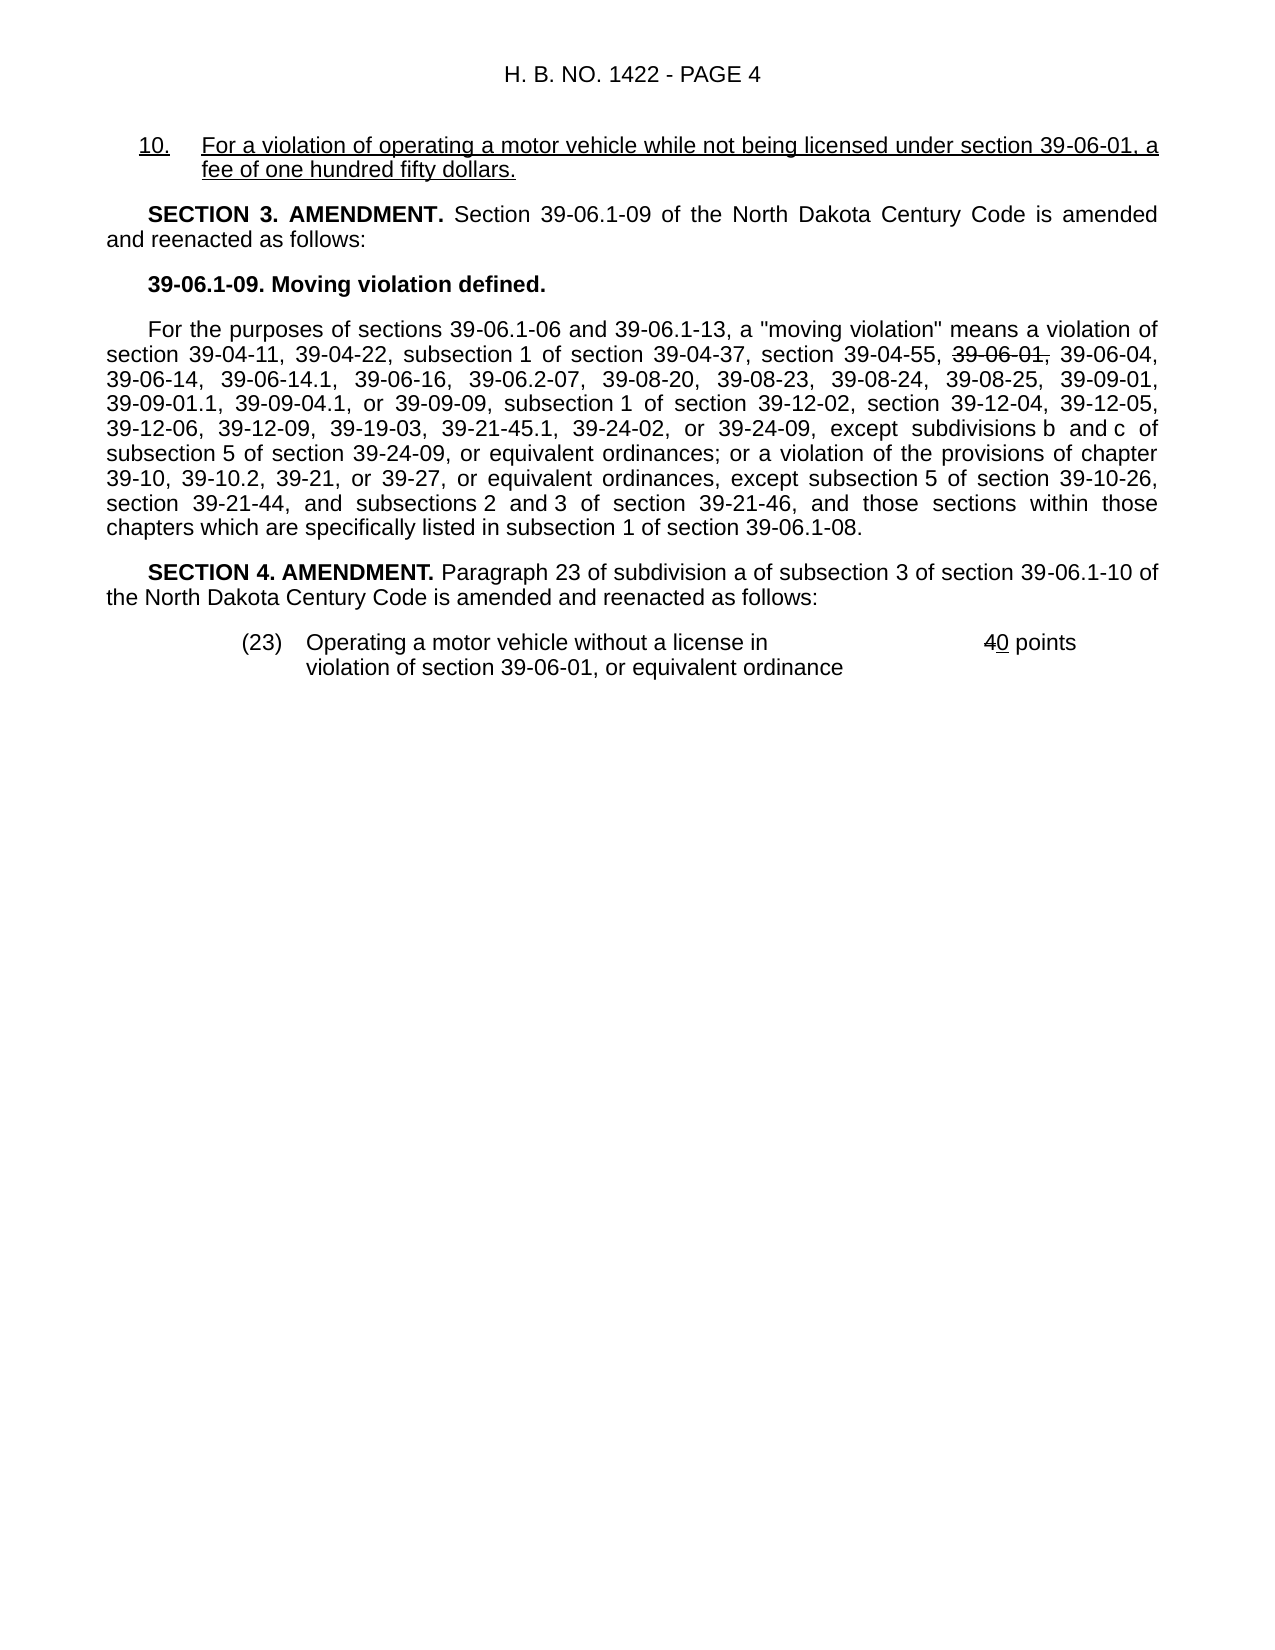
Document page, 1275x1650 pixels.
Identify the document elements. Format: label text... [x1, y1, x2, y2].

text SECTION 3. AMENDMENT. Section 39‑06.1‑09 of the North Dakota Century Code is amended and reenacted as follows: [106, 203, 1158, 253]
text 10. For a violation of operating a motor vehicle while not being licensed under section 39‑06­-01, a fee of one hundred fifty dollars. [106, 133, 1158, 183]
text SECTION 4. AMENDMENT. Paragraph 23 of subdivision a of subsection 3 of section 39‑06.1‑10 of the North Dakota Century Code is amended and reenacted as follows: [106, 561, 1158, 610]
text (23) Operating a motor vehicle without a license in 40 points violation of section 39‑06‑01, or equivalent ordinance [106, 631, 1271, 680]
text For the purposes of sections 39‑06.1‑06 and 39‑06.1‑13, a "moving violation" means a violation of section 39‑04‑11, 39‑04‑22, subsection 1 of section 39‑04‑37, section 39‑04‑55, 39‑06‑01, 39‑06‑04, 39‑06‑14, 39‑06‑14.1, 39‑06‑16, 39‑06.2‑07, 39‑08‑20, 39‑08‑23, 39‑08‑24, 39‑08‑25, 39‑09‑01, 39‑09‑01.1, 39‑09‑04.1, or 39‑09‑09, subsection 1 of section 39‑12‑02, section 39‑12‑04, 39‑12‑05, 39‑12‑06, 39‑12‑09, 39‑19‑03, 39‑21‑45.1, 39‑24‑02, or 39‑24‑09, except subdivisions b and c of subsection 5 of section 39‑24‑09, or equivalent ordinances; or a violation of the provisions of chapter 39‑10, 39‑10.2, 39‑21, or 39‑27, or equivalent ordinances, except subsection 5 of section 39‑10‑26, section 39‑21‑44, and subsections 2 and 3 of section 39‑21‑46, and those sections within those chapters which are specifically listed in subsection 1 of section 39‑06.1‑08. [106, 318, 1158, 541]
subtitle 39‑06.1‑09. Moving violation defined. [106, 273, 1158, 297]
